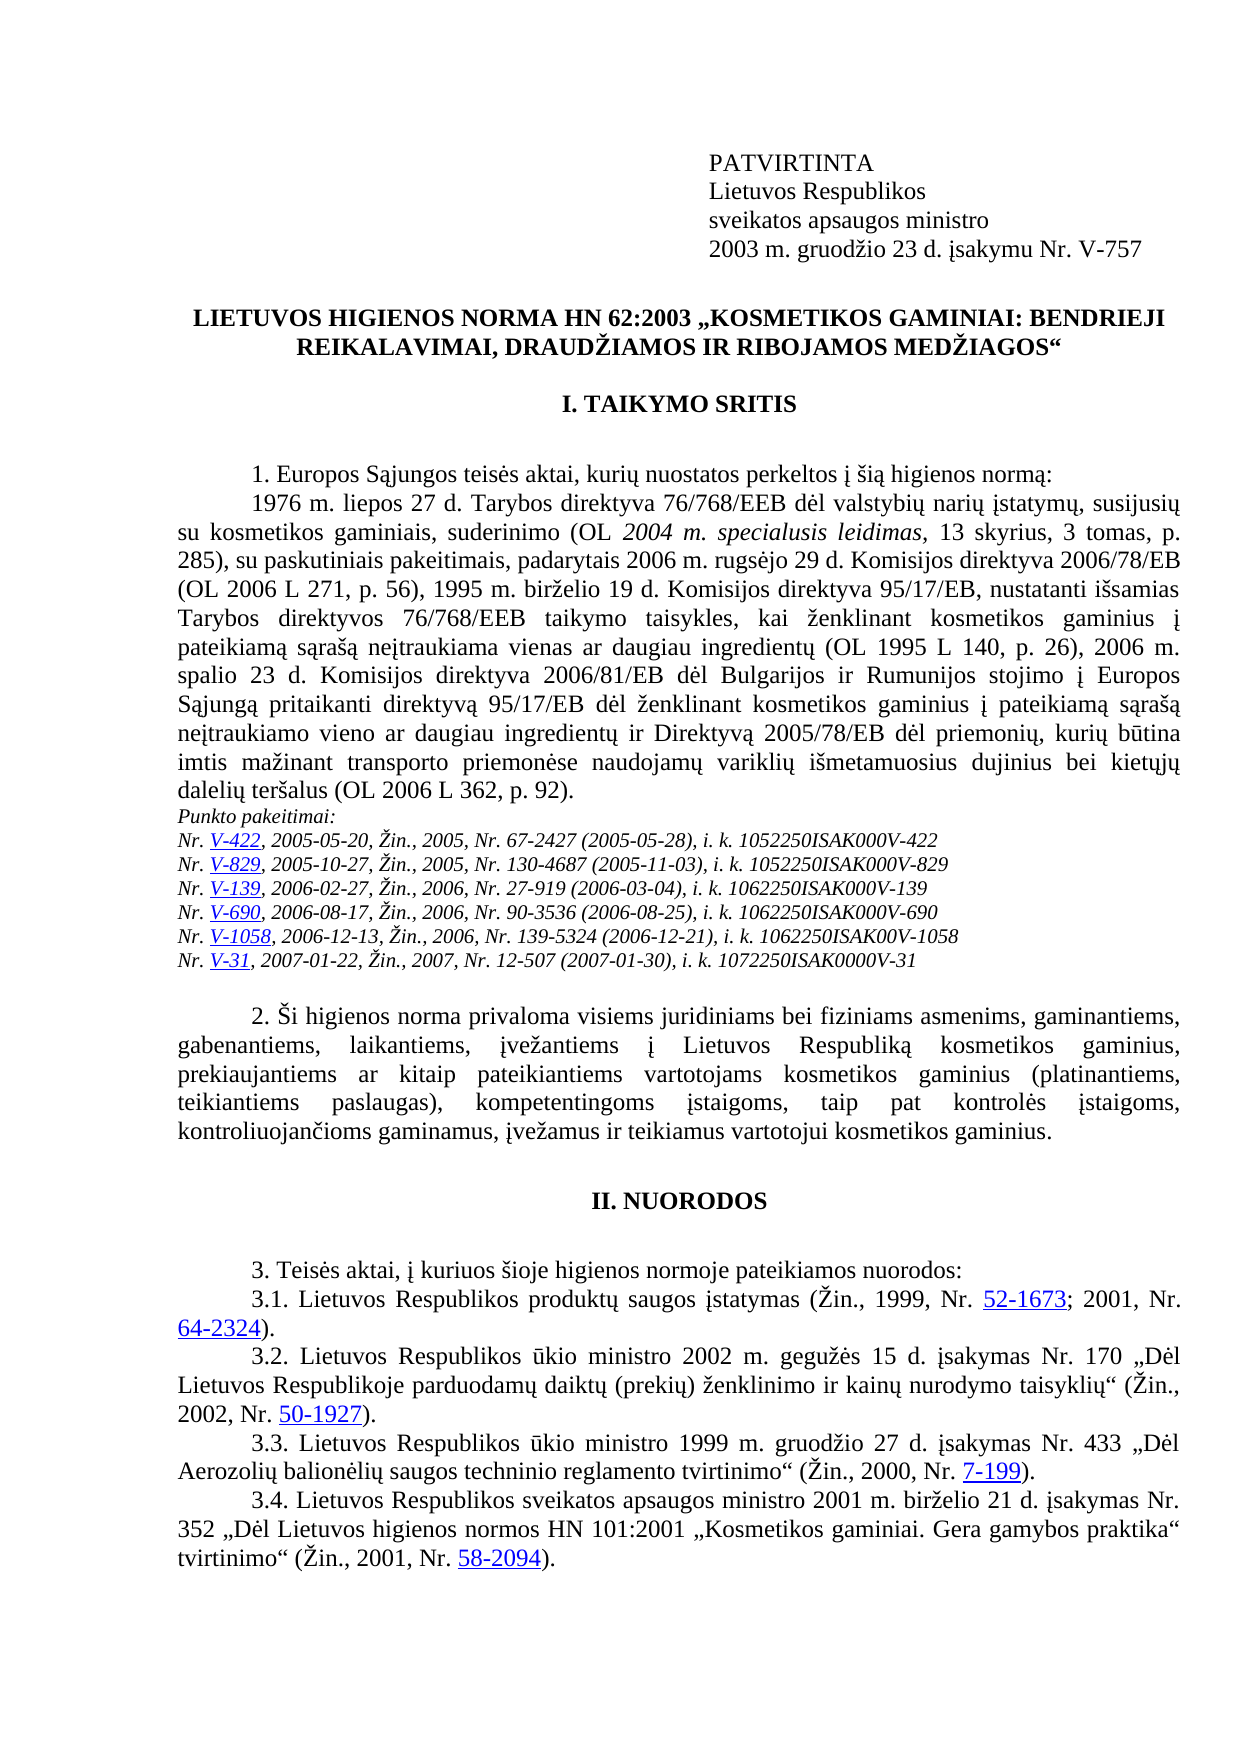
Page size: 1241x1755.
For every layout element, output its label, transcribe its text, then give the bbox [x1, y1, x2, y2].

text Nr. V-690, 2006-08-17, Žin., 2006, Nr. 90-3536 (2006-08-25), i. k. 1062250ISAK000V-690 [177, 900, 1181, 924]
text LIETUVOS HIGIENOS NORMA HN 62:2003 „KOSMETIKOS GAMINIAI: Bendrieji reikalavimai, Draudžiamos ir ribojamos medžiagos“ [177, 303, 1181, 361]
text 3.1. Lietuvos Respublikos produktų saugos įstatymas (Žin., 1999, Nr. 52-1673; 2001, Nr. 64-2324). [177, 1284, 1181, 1341]
text PATVIRTINTA [177, 148, 1181, 176]
text Punkto pakeitimai: [177, 804, 1181, 828]
text Nr. V-31, 2007-01-22, Žin., 2007, Nr. 12-507 (2007-01-30), i. k. 1072250ISAK0000V-31 [177, 948, 1181, 972]
text Nr. V-422, 2005-05-20, Žin., 2005, Nr. 67-2427 (2005-05-28), i. k. 1052250ISAK000V-422 [177, 828, 1181, 852]
text Nr. V-829, 2005-10-27, Žin., 2005, Nr. 130-4687 (2005-11-03), i. k. 1052250ISAK000V-829 [177, 852, 1181, 876]
text 3. Teisės aktai, į kuriuos šioje higienos normoje pateikiamos nuorodos: [177, 1255, 1181, 1284]
text Nr. V-139, 2006-02-27, Žin., 2006, Nr. 27-919 (2006-03-04), i. k. 1062250ISAK000V-139 [177, 876, 1181, 900]
text I. TAIKYMO SRITIS [177, 389, 1181, 418]
text Nr. V-1058, 2006-12-13, Žin., 2006, Nr. 139-5324 (2006-12-21), i. k. 1062250ISAK00V-1058 [177, 924, 1181, 948]
text 3.2. Lietuvos Respublikos ūkio ministro 2002 m. gegužės 15 d. įsakymas Nr. 170 „Dėl Lietuvos Respublikoje parduodamų daiktų (prekių) ženklinimo ir kainų nurodymo taisyklių“ (Žin., 2002, Nr. 50-1927). [177, 1341, 1181, 1428]
text 3.3. Lietuvos Respublikos ūkio ministro 1999 m. gruodžio 27 d. įsakymas Nr. 433 „Dėl Aerozolių balionėlių saugos techninio reglamento tvirtinimo“ (Žin., 2000, Nr. 7-199). [177, 1428, 1181, 1485]
text 2. Ši higienos norma privaloma visiems juridiniams bei fiziniams asmenims, gaminantiems, gabenantiems, laikantiems, įvežantiems į Lietuvos Respubliką kosmetikos gaminius, prekiaujantiems ar kitaip pateikiantiems vartotojams kosmetikos gaminius (platinantiems, teikiantiems paslaugas), kompetentingoms įstaigoms, taip pat kontrolės įstaigoms, kontroliuojančioms gaminamus, įvežamus ir teikiamus vartotojui kosmetikos gaminius. [177, 1001, 1181, 1145]
text II. NUORODOS [177, 1186, 1181, 1214]
text Lietuvos Respublikos [177, 176, 1181, 205]
text 1976 m. liepos 27 d. Tarybos direktyva 76/768/EEB dėl valstybių narių įstatymų, susijusių su kosmetikos gaminiais, suderinimo (OL 2004 m. specialusis leidimas, 13 skyrius, 3 tomas, p. 285), su paskutiniais pakeitimais, padarytais 2006 m. rugsėjo 29 d. Komisijos direktyva 2006/78/EB (OL 2006 L 271, p. 56), 1995 m. birželio 19 d. Komisijos direktyva 95/17/EB, nustatanti išsamias Tarybos direktyvos 76/768/EEB taikymo taisykles, kai ženklinant kosmetikos gaminius į pateikiamą sąrašą neįtraukiama vienas ar daugiau ingredientų (OL 1995 L 140, p. 26), 2006 m. spalio 23 d. Komisijos direktyva 2006/81/EB dėl Bulgarijos ir Rumunijos stojimo į Europos Sąjungą pritaikanti direktyvą 95/17/EB dėl ženklinant kosmetikos gaminius į pateikiamą sąrašą neįtraukiamo vieno ar daugiau ingredientų ir Direktyvą 2005/78/EB dėl priemonių, kurių būtina imtis mažinant transporto priemonėse naudojamų variklių išmetamuosius dujinius bei kietųjų dalelių teršalus (OL 2006 L 362, p. 92). [177, 488, 1181, 804]
text 3.4. Lietuvos Respublikos sveikatos apsaugos ministro 2001 m. birželio 21 d. įsakymas Nr. 352 „Dėl Lietuvos higienos normos HN 101:2001 „Kosmetikos gaminiai. Gera gamybos praktika“ tvirtinimo“ (Žin., 2001, Nr. 58-2094). [177, 1485, 1181, 1571]
text 2003 m. gruodžio 23 d. įsakymu Nr. V-757 [177, 234, 1181, 263]
text sveikatos apsaugos ministro [177, 205, 1181, 234]
text 1. Europos Sąjungos teisės aktai, kurių nuostatos perkeltos į šią higienos normą: [177, 459, 1181, 488]
